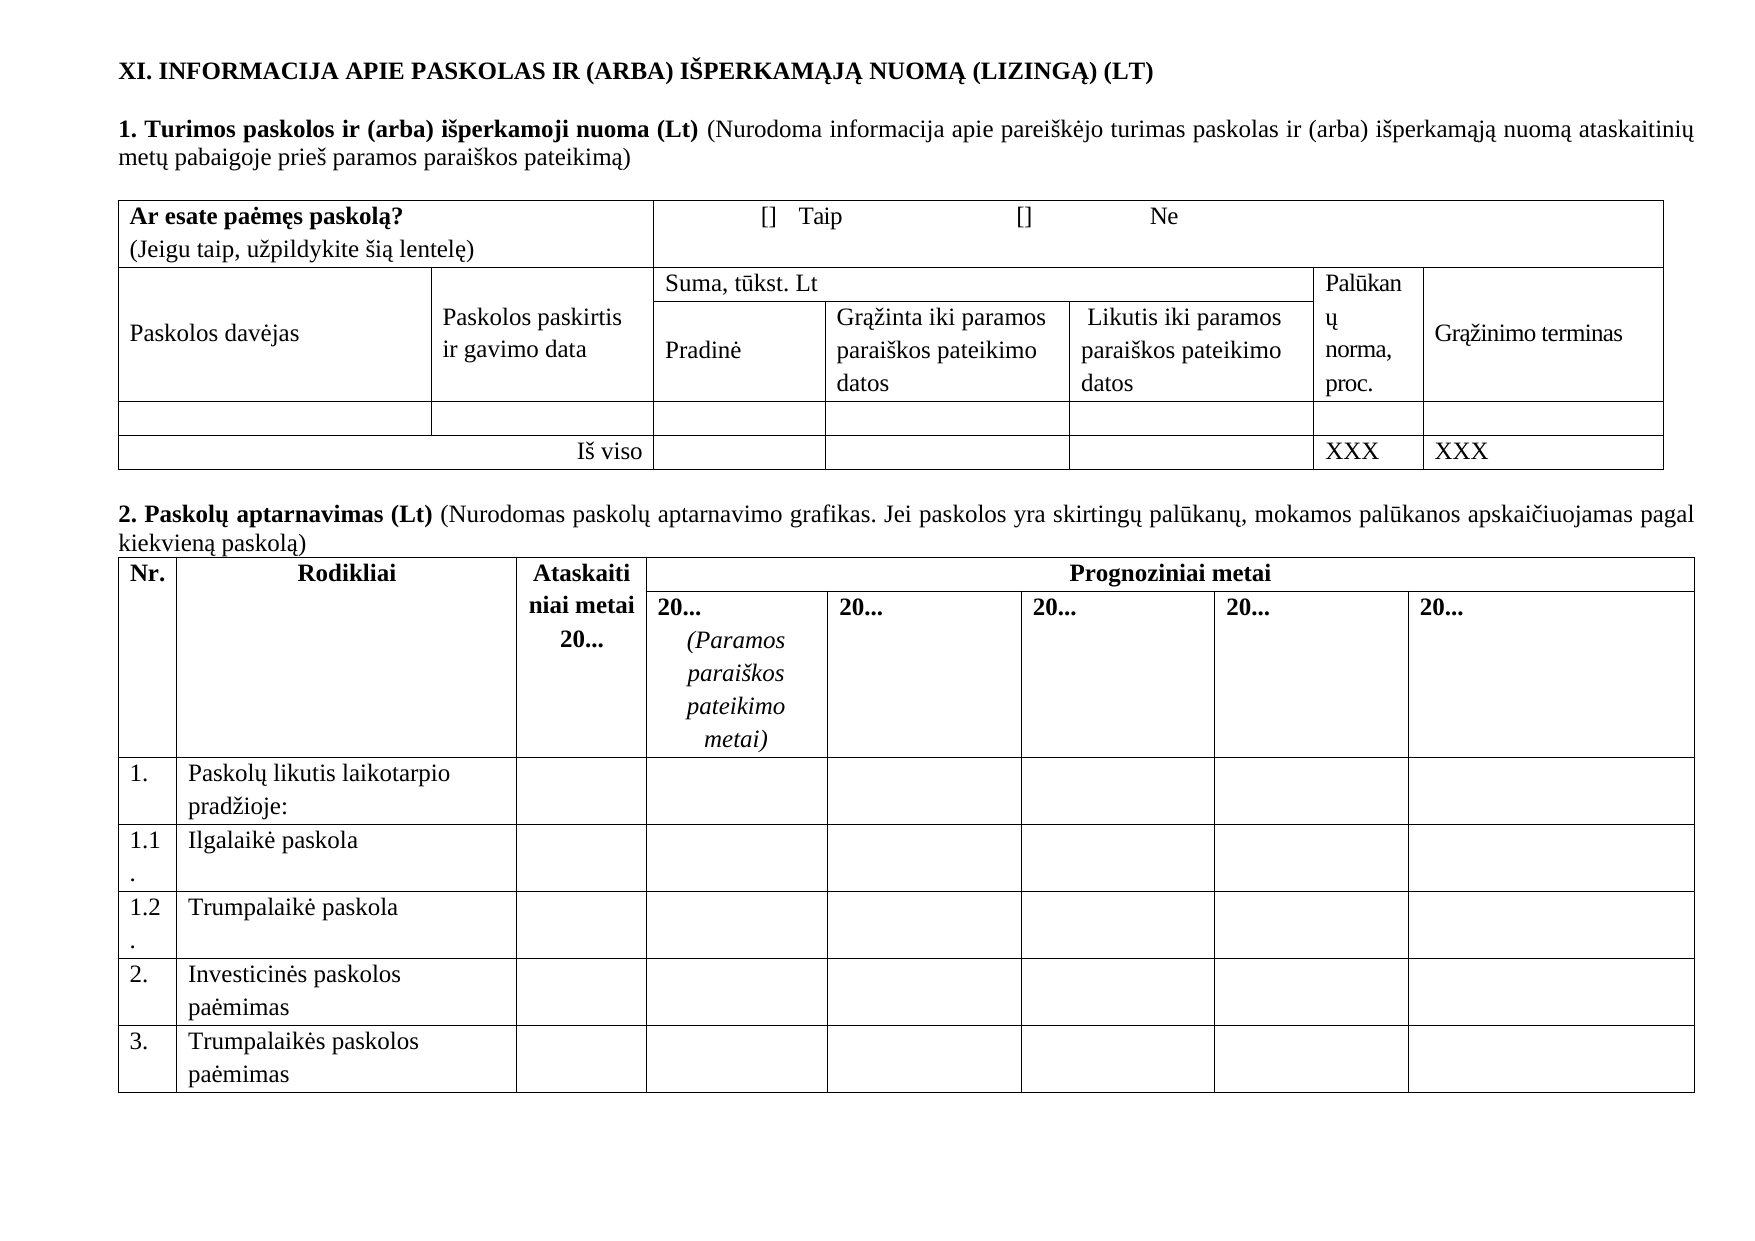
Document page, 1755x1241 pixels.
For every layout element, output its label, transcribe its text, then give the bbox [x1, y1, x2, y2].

table_cell 3. [119, 1026, 176, 1092]
table_header [] Taip [] Ne [654, 201, 1663, 267]
table_cell [517, 892, 646, 958]
table_cell [1070, 402, 1313, 435]
table_cell [826, 402, 1069, 435]
table_cell [647, 758, 827, 824]
table_cell 1.1. [119, 825, 176, 891]
table_cell XXX [1424, 436, 1663, 469]
table_cell [1215, 758, 1408, 824]
table_cell 20... (Paramos paraiškos pateikimo metai) [647, 592, 827, 757]
table_cell [647, 825, 827, 891]
table_cell [1314, 402, 1423, 435]
table_cell [517, 1026, 646, 1092]
table_cell [828, 959, 1021, 1025]
table_header Nr. [119, 558, 176, 757]
table_cell 20... [1215, 592, 1408, 757]
table_cell [647, 892, 827, 958]
table_cell Palūkanų norma, proc. [1314, 268, 1423, 401]
table_cell [828, 1026, 1021, 1092]
table_cell Pradinė [654, 302, 825, 401]
table_cell [1409, 758, 1694, 824]
table_cell [1424, 402, 1663, 435]
table_cell Iš viso [119, 436, 653, 469]
table_cell [517, 758, 646, 824]
text XI. INFORMACIJA APIE PASKOLAS IR (ARBA) IŠPERKAMĄJĄ NUOMĄ (LIZINGĄ) (LT) [118, 56, 1695, 85]
table_cell [654, 436, 825, 469]
table_cell Suma, tūkst. Lt [654, 268, 1313, 301]
table_cell Trumpalaikės paskolos paėmimas [177, 1026, 516, 1092]
text 2. Paskolų aptarnavimas (Lt) (Nurodomas paskolų aptarnavimo grafikas. Jei paskolos yra skirtingų palūkanų, mokamos palūkanos apskaičiuojamas pagal kiekvieną paskolą) [118, 499, 1695, 557]
table_cell Paskolos davėjas [119, 268, 431, 401]
table_cell [1022, 959, 1214, 1025]
table_cell [1070, 436, 1313, 469]
table_cell [432, 402, 653, 435]
table_cell [647, 1026, 827, 1092]
table_cell [828, 892, 1021, 958]
table_cell [1409, 959, 1694, 1025]
table_cell [1022, 825, 1214, 891]
table_cell Paskolos paskirtis ir gavimo data [432, 268, 653, 401]
table_cell [1022, 892, 1214, 958]
table_cell [826, 436, 1069, 469]
table_cell [1409, 1026, 1694, 1092]
table_cell Trumpalaikė paskola [177, 892, 516, 958]
table_cell 20... [1409, 592, 1694, 757]
text 1. Turimos paskolos ir (arba) išperkamoji nuoma (Lt) (Nurodoma informacija apie pareiškėjo turimas paskolas ir (arba) išperkamąją nuomą ataskaitinių metų pabaigoje prieš paramos paraiškos pateikimą) [118, 114, 1695, 171]
table_header Ataskaitiniai metai 20... [517, 558, 646, 757]
table_cell [517, 959, 646, 1025]
table_cell [1215, 825, 1408, 891]
table_cell [1215, 959, 1408, 1025]
table_cell Paskolų likutis laikotarpio pradžioje: [177, 758, 516, 824]
table_cell 20... [828, 592, 1021, 757]
table_cell [647, 959, 827, 1025]
table_cell [119, 402, 431, 435]
table_cell Grąžinimo terminas [1424, 268, 1663, 401]
table_cell Ilgalaikė paskola [177, 825, 516, 891]
table_cell 20... [1022, 592, 1214, 757]
table_cell 2. [119, 959, 176, 1025]
table_cell [1215, 1026, 1408, 1092]
table_header Prognoziniai metai [647, 558, 1694, 591]
table_header Rodikliai [177, 558, 516, 757]
table_cell [828, 758, 1021, 824]
table_cell 1. [119, 758, 176, 824]
table_cell [1022, 758, 1214, 824]
table_cell [1022, 1026, 1214, 1092]
table_cell [1409, 892, 1694, 958]
table_cell [517, 825, 646, 891]
table_cell 1.2. [119, 892, 176, 958]
table_cell XXX [1314, 436, 1423, 469]
table_cell Investicinės paskolos paėmimas [177, 959, 516, 1025]
table_cell [828, 825, 1021, 891]
table_cell [1409, 825, 1694, 891]
table_cell [1215, 892, 1408, 958]
table_cell [654, 402, 825, 435]
table_header Ar esate paėmęs paskolą? (Jeigu taip, užpildykite šią lentelę) [119, 201, 653, 267]
table_cell Grąžinta iki paramos paraiškos pateikimo datos [826, 302, 1069, 401]
table_cell Likutis iki paramos paraiškos pateikimo datos [1070, 302, 1313, 401]
